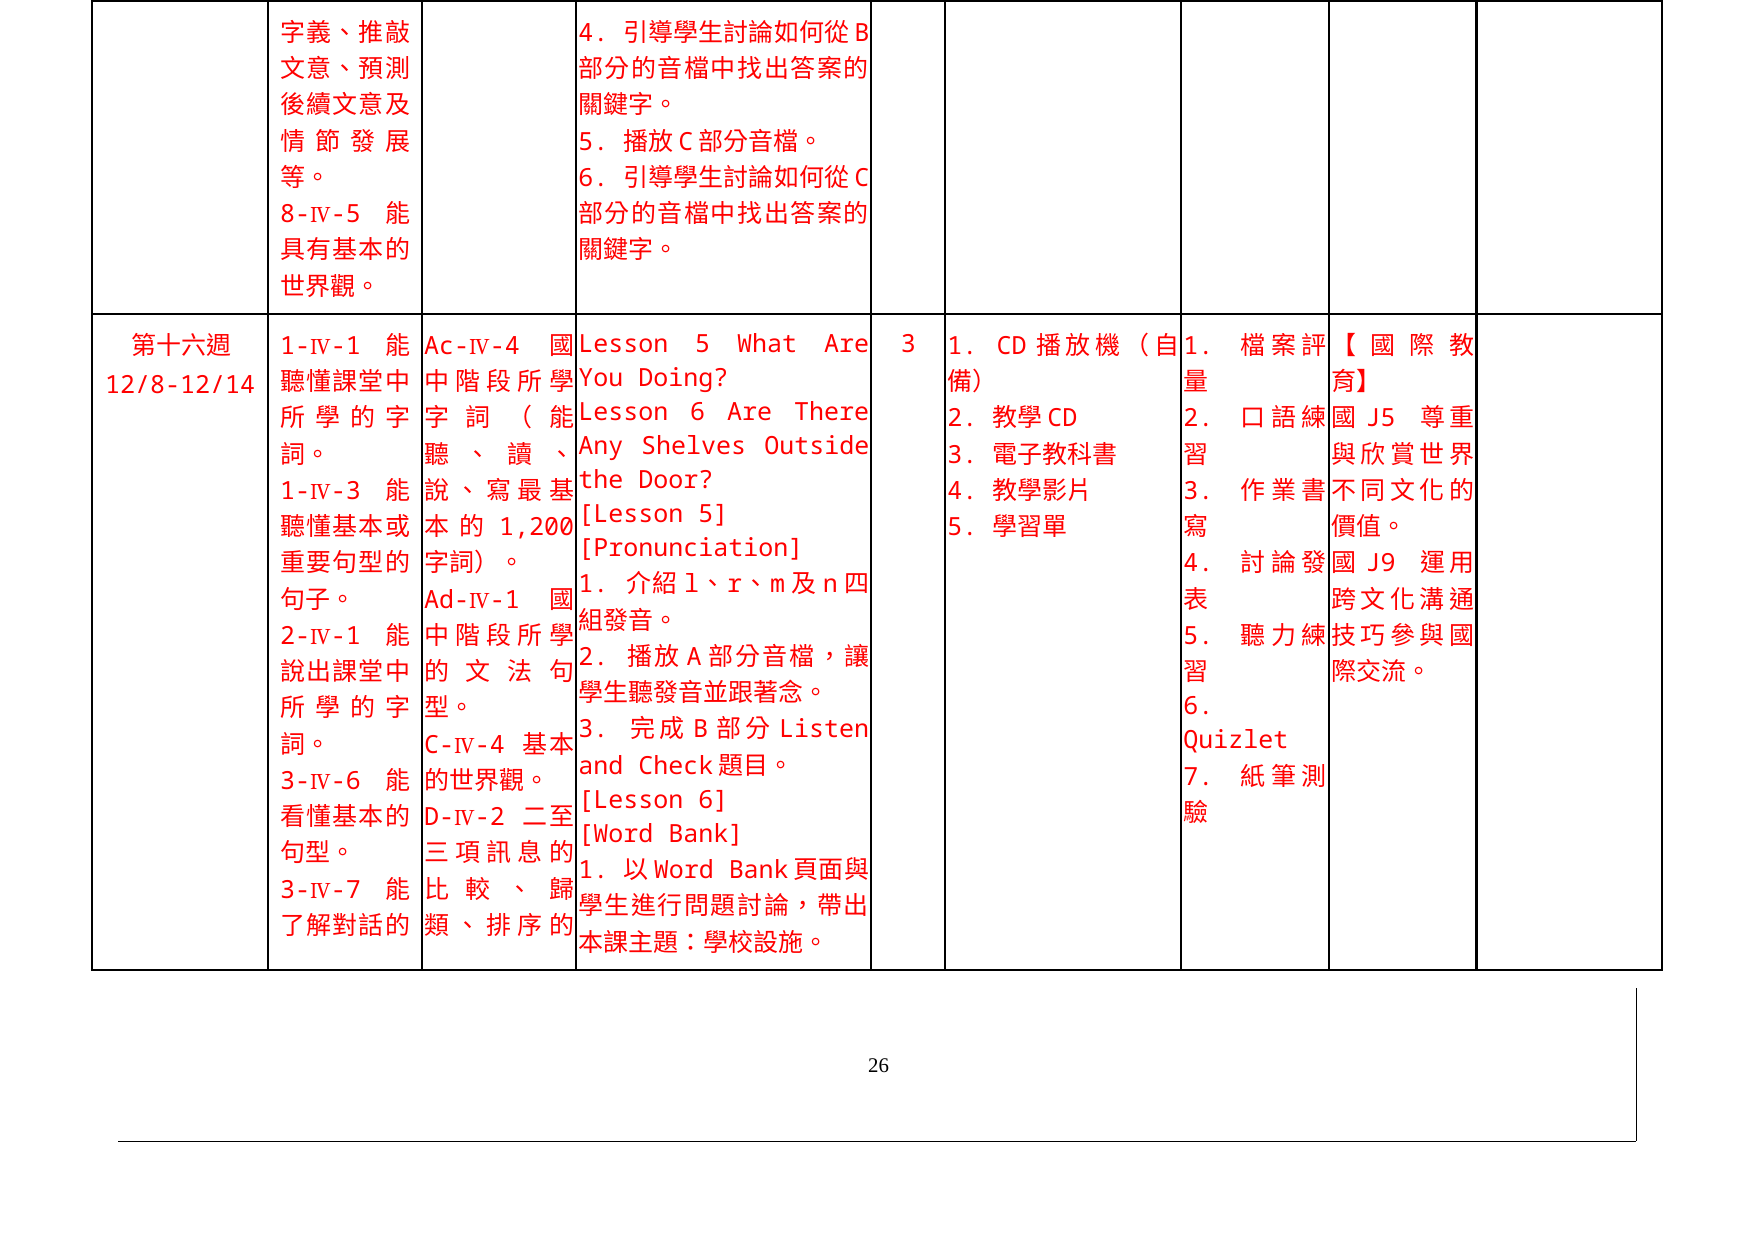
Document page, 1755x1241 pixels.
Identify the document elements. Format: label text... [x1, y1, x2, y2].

table_cell Lesson 5 What Are You Doing? Lesson 6 Are There Any Shelves Outside the Door? [Lesson 5] [Pronunciation] 1. 介紹l、r、m及n四組發音。 2. 播放A部分音檔，讓學生聽發音並跟著念。 3. 完成B部分Listen and Check題目。 [Lesson 6] [Word Bank] 1. 以Word Bank頁面與學生進行問題討論，帶出本課主題：學校設施。 [577, 315, 870, 969]
table_cell [1478, 2, 1661, 313]
table_cell 字義、推敲文意、預測後續文意及情節發展等。 8-Ⅳ-5 能具有基本的世界觀。 [269, 2, 421, 313]
table_cell 3 [872, 315, 944, 969]
table_cell [423, 2, 575, 313]
table_cell Ac-Ⅳ-4 國中階段所學字詞（能聽、讀、說、寫最基本的1,200字詞）。 Ad-Ⅳ-1 國中階段所學的文法句型。 C-Ⅳ-4 基本的世界觀。 D-Ⅳ-2 二至三項訊息的比較、歸類、排序的 [423, 315, 575, 969]
table_cell 1-Ⅳ-1 能聽懂課堂中所學的字詞。 1-Ⅳ-3 能聽懂基本或重要句型的句子。 2-Ⅳ-1 能說出課堂中所學的字詞。 3-Ⅳ-6 能看懂基本的句型。 3-Ⅳ-7 能了解對話的 [269, 315, 421, 969]
table_cell [872, 2, 944, 313]
table_cell [93, 2, 267, 313]
table_cell [946, 2, 1180, 313]
table_cell 4. 引導學生討論如何從B部分的音檔中找出答案的關鍵字。 5. 播放C部分音檔。 6. 引導學生討論如何從C部分的音檔中找出答案的關鍵字。 [577, 2, 870, 313]
table_cell [1478, 315, 1661, 969]
table_cell [1330, 2, 1475, 313]
table_cell 第十六週12/8-12/14 [93, 315, 267, 969]
table_cell 【國際教育】 國J5 尊重與欣賞世界不同文化的價值。 國J9 運用跨文化溝通技巧參與國際交流。 [1330, 315, 1475, 969]
table_cell 1. 檔案評量 2. 口語練習 3. 作業書寫 4. 討論發表 5. 聽力練習 6. Quizlet 7. 紙筆測驗 [1182, 315, 1328, 969]
table_cell 1. CD播放機（自備） 2. 教學CD 3. 電子教科書 4. 教學影片 5. 學習單 [946, 315, 1180, 969]
table_cell [1182, 2, 1328, 313]
